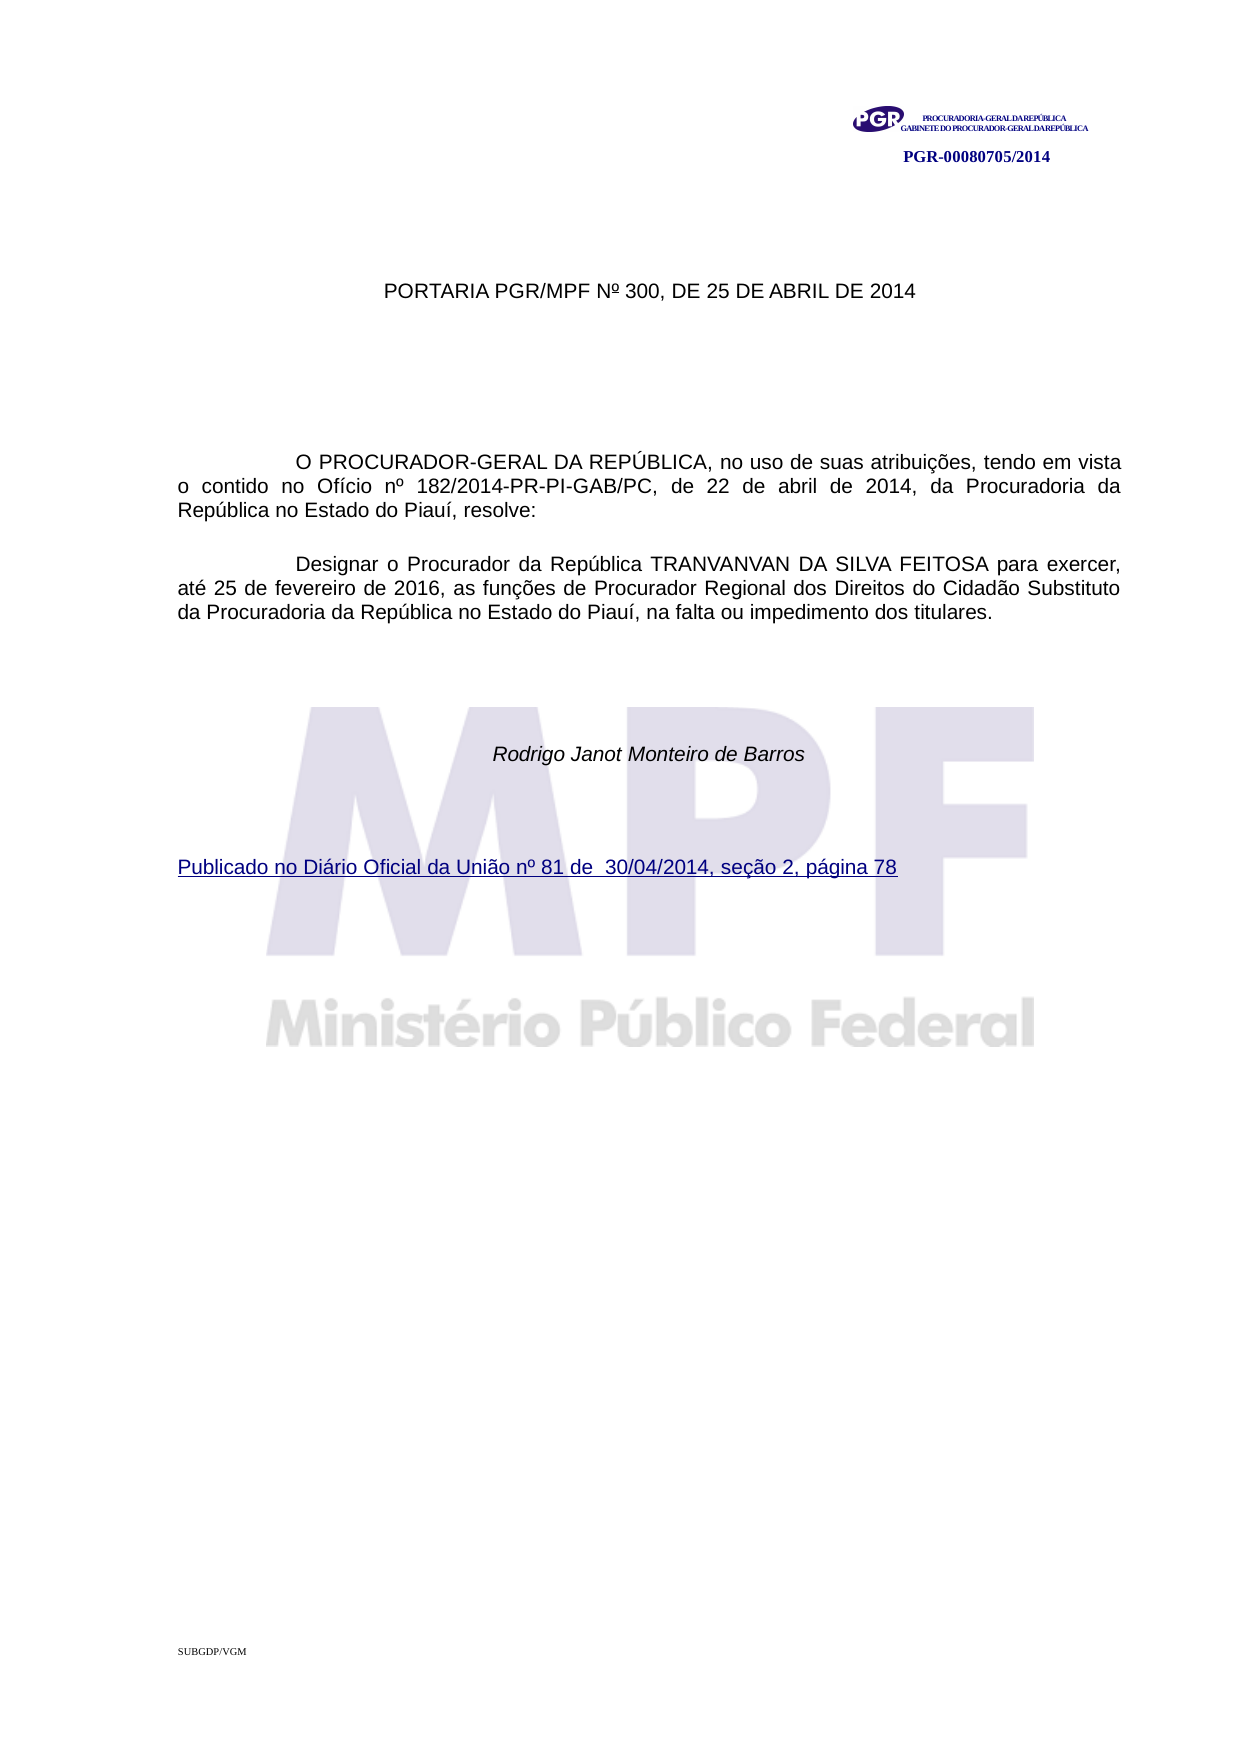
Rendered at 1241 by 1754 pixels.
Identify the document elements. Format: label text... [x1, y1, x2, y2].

picture [853, 106, 904, 132]
text Publicado no Diário Oficial da União nº 81 de 30/04/2014, seção 2, página 78 [177, 855, 1122, 879]
text SUBGDP/VGM [178, 1635, 1121, 1660]
text Designar o Procurador da República TRANVANVAN DA SILVA FEITOSA para exercer, até 25 de fevereiro de 2016, as funções de Procurador Regional dos Direitos do Cidadão Substituto da Procuradoria da República no Estado do Piauí, na falta ou impedimento dos titulares. [177, 552, 1122, 624]
text O PROCURADOR-GERAL DA REPÚBLICA, no uso de suas atribuições, tendo em vista o contido no Ofício nº 182/2014-PR-PI-GAB/PC, de 22 de abril de 2014, da Procuradoria da República no Estado do Piauí, resolve: [177, 450, 1122, 522]
text PORTARIA PGR/MPF Nº 300, DE 25 DE ABRIL DE 2014 [177, 279, 1122, 303]
text PGR-00080705/2014 [863, 143, 1089, 168]
picture [266, 707, 1034, 742]
text Rodrigo Janot Monteiro de Barros [177, 742, 1122, 766]
picture [266, 879, 1034, 1047]
picture [266, 766, 1034, 855]
